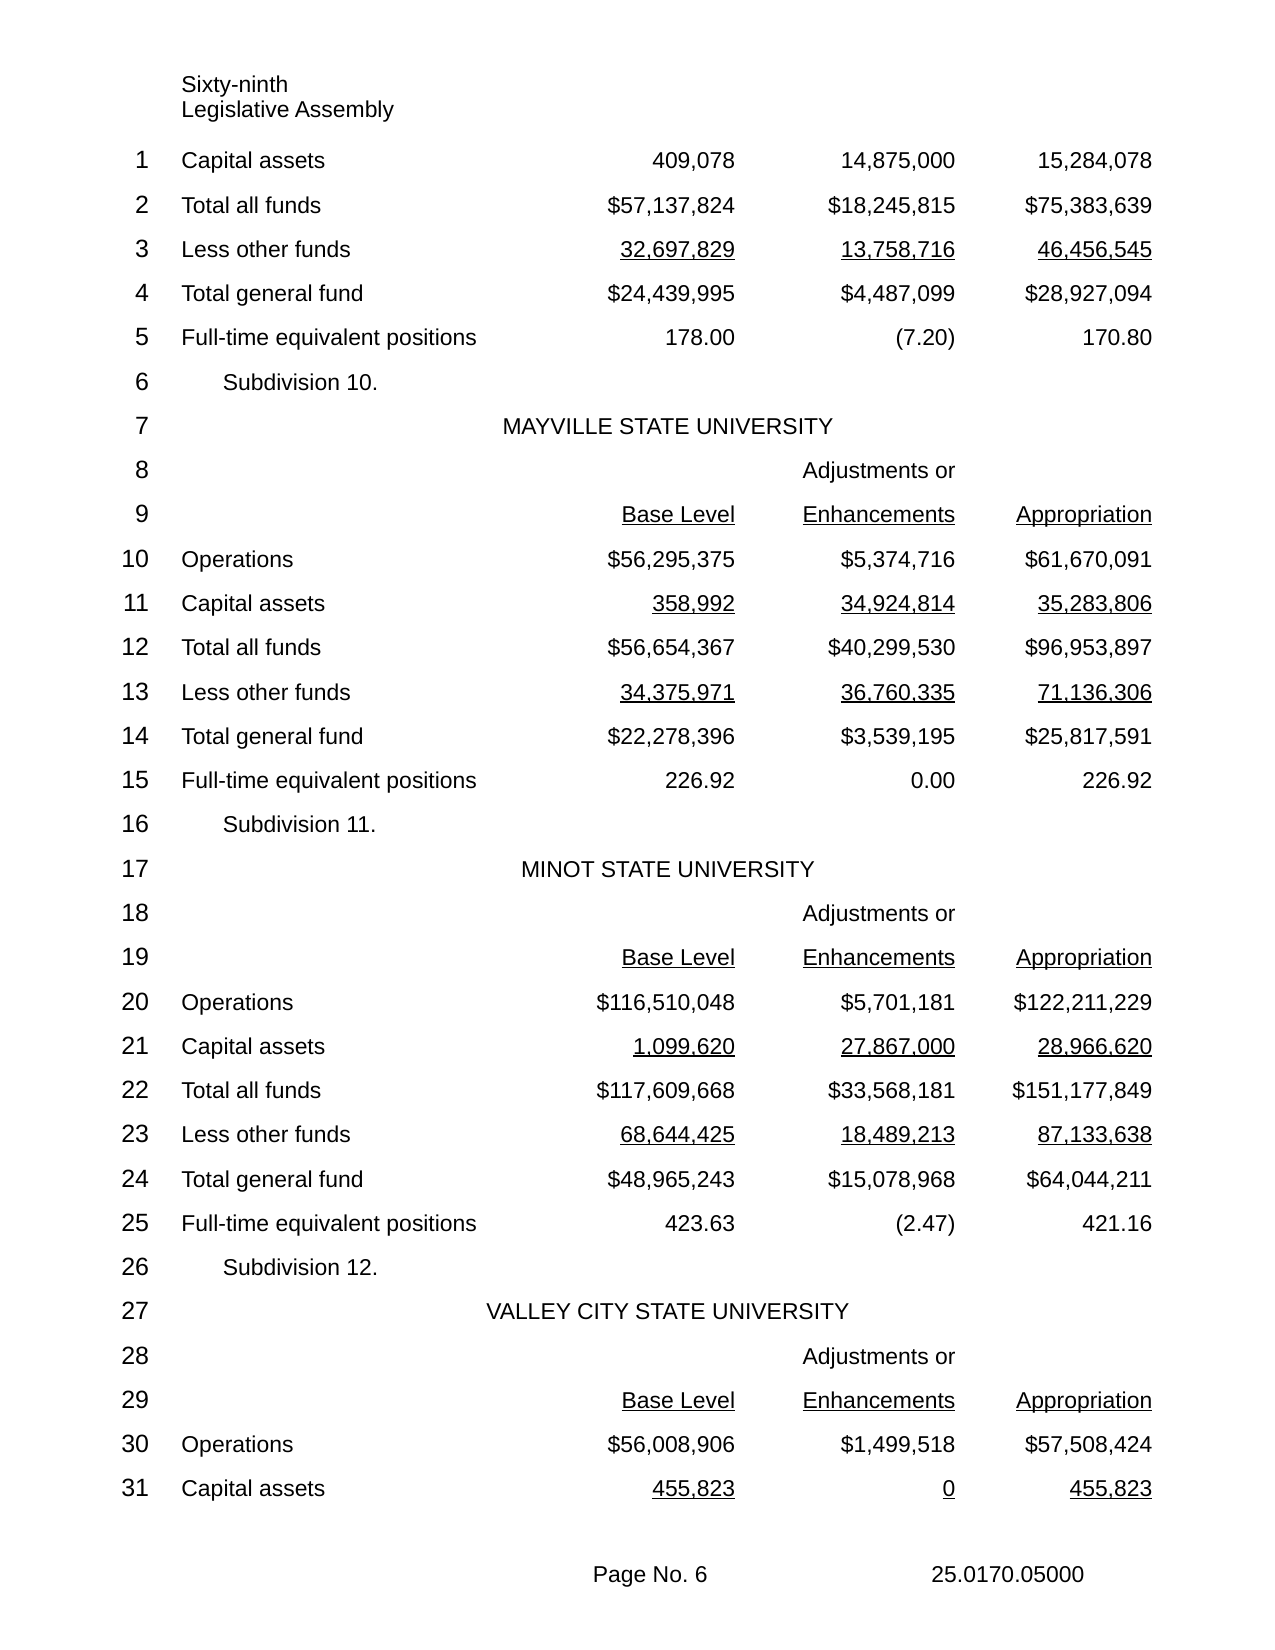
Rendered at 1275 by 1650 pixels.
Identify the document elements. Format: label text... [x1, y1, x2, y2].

text Subdivision 10. [181, 355, 1154, 399]
text Adjustments or Base Level Enhancements Appropriation Operations $116,510,048 $5,701,181 $122,211,229 Capital assets 1,099,620 27,867,000 28,966,620 Total all funds $117,609,668 $33,568,181 $151,177,849 Less other funds 68,644,425 18,489,213 87,133,638 Total general fund $48,965,243 $15,078,968 $64,044,211 Full‑time equivalent positions 423.63 (2.47) 421.16 [181, 886, 1154, 1240]
text Capital assets 409,078 14,875,000 15,284,078 Total all funds $57,137,824 $18,245,815 $75,383,639 Less other funds 32,697,829 13,758,716 46,456,545 Total general fund $24,439,995 $4,487,099 $28,927,094 Full‑time equivalent positions 178.00 (7.20) 170.80 [181, 133, 1154, 355]
text MAYVILLE STATE UNIVERSITY [181, 399, 1154, 443]
text VALLEY CITY STATE UNIVERSITY [181, 1284, 1154, 1329]
text MINOT STATE UNIVERSITY [181, 842, 1154, 886]
text Subdivision 12. [181, 1240, 1154, 1284]
text Adjustments or Base Level Enhancements Appropriation Operations $56,008,906 $1,499,518 $57,508,424 Capital assets 455,823 0 455,823 [181, 1329, 1154, 1506]
text Subdivision 11. [181, 797, 1154, 842]
text Adjustments or Base Level Enhancements Appropriation Operations $56,295,375 $5,374,716 $61,670,091 Capital assets 358,992 34,924,814 35,283,806 Total all funds $56,654,367 $40,299,530 $96,953,897 Less other funds 34,375,971 36,760,335 71,136,306 Total general fund $22,278,396 $3,539,195 $25,817,591 Full‑time equivalent positions 226.92 0.00 226.92 [181, 443, 1154, 797]
